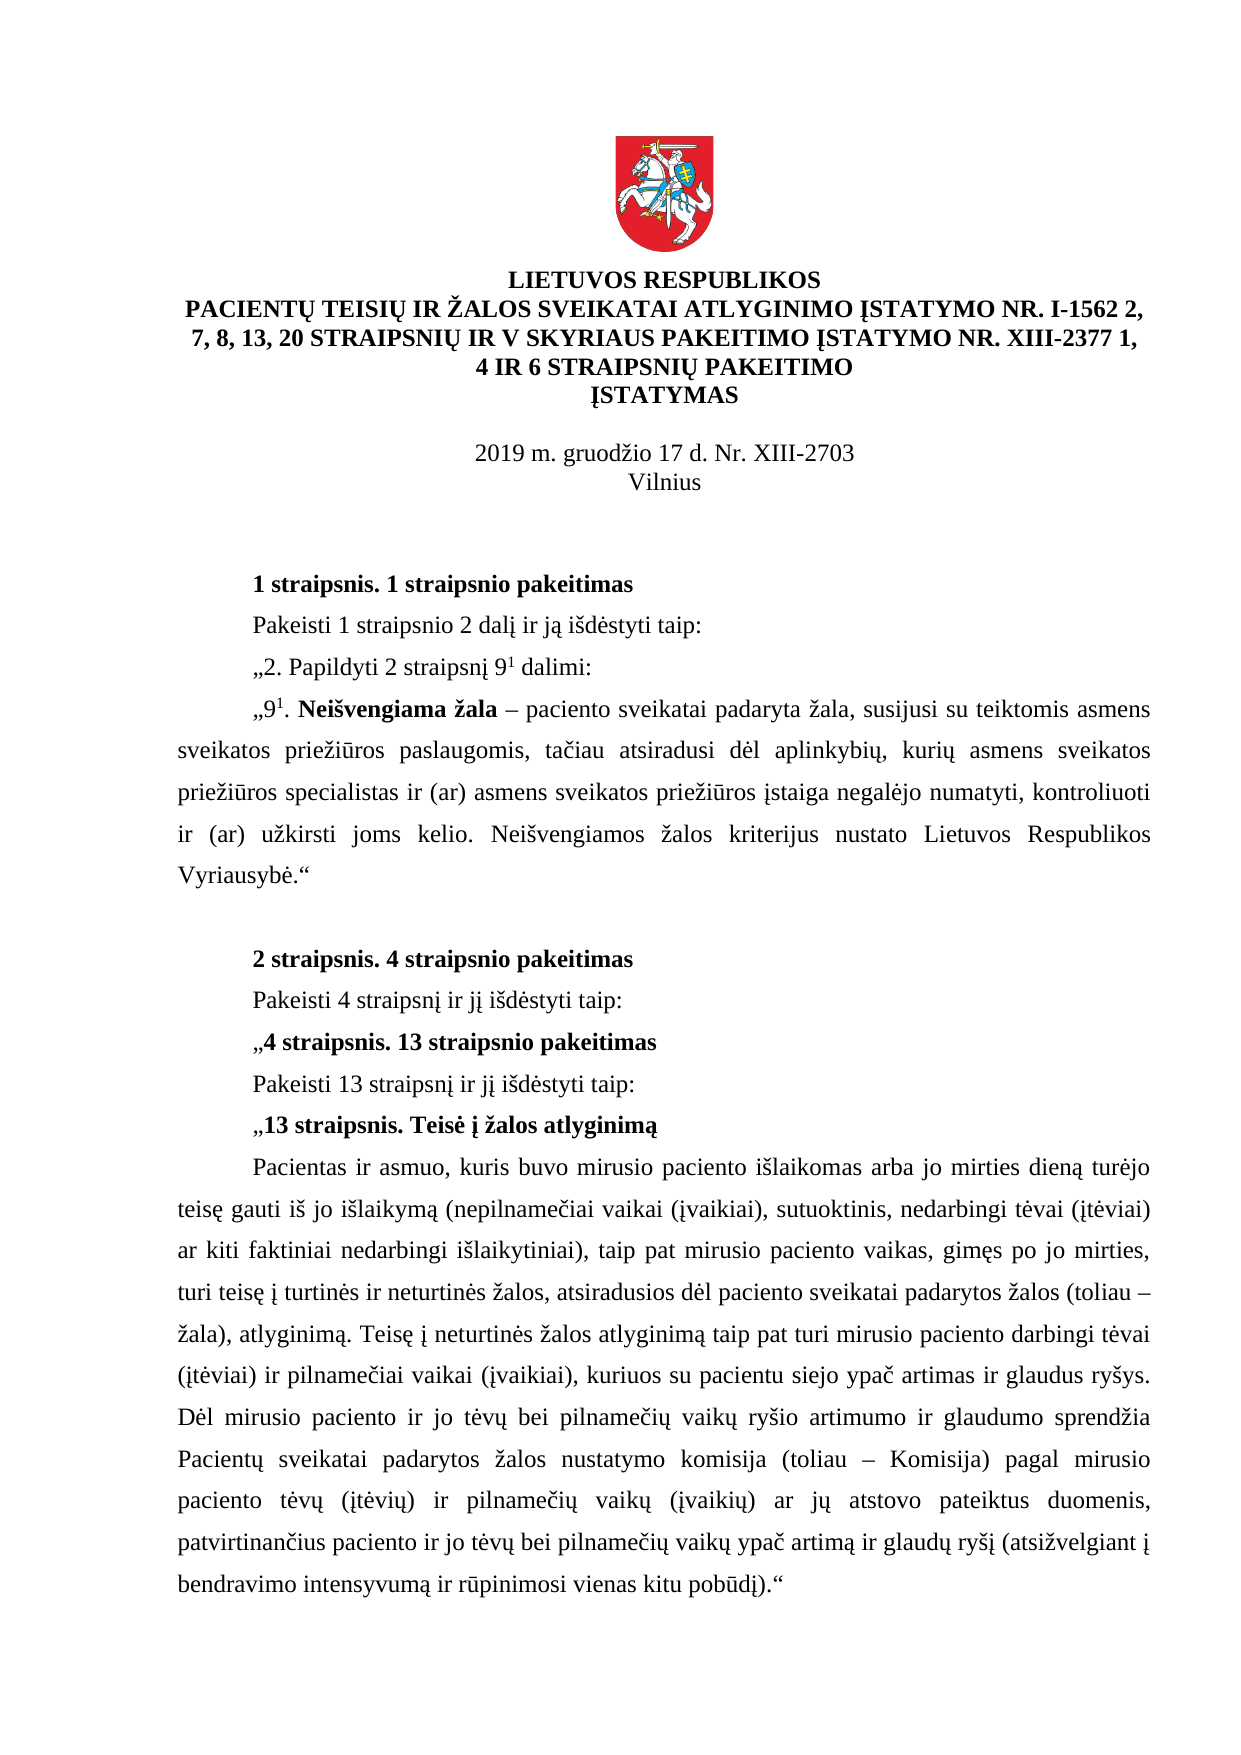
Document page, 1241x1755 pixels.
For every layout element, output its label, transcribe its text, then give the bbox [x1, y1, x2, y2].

text 2 straipsnis. 4 straipsnio pakeitimas [177, 931, 1152, 973]
text PACIENTŲ TEISIŲ IR ŽALOS SVEIKATAI ATLYGINIMO ĮSTATYMO NR. I-1562 2, 7, 8, 13, 20 STRAIPSNIŲ IR V SKYRIAUS PAKEITIMO ĮSTATYMO NR. XIII-2377 1, 4 IR 6 STRAIPSNIŲ PAKEITIMO [177, 294, 1152, 381]
text Pakeisti 1 straipsnio 2 dalį ir ją išdėstyti taip: [177, 598, 1152, 639]
text LIETUVOS RESPUBLIKOS [177, 266, 1152, 294]
text Pakeisti 4 straipsnį ir jį išdėstyti taip: [177, 973, 1152, 1014]
text Pacientas ir asmuo, kuris buvo mirusio paciento išlaikomas arba jo mirties dieną turėjo teisę gauti iš jo išlaikymą (nepilnamečiai vaikai (įvaikiai), sutuoktinis, nedarbingi tėvai (įtėviai) ar kiti faktiniai nedarbingi išlaikytiniai), taip pat mirusio paciento vaikas, gimęs po jo mirties, turi teisę į turtinės ir neturtinės žalos, atsiradusios dėl paciento sveikatai padarytos žalos (toliau – žala), atlyginimą. Teisę į neturtinės žalos atlyginimą taip pat turi mirusio paciento darbingi tėvai (įtėviai) ir pilnamečiai vaikai (įvaikiai), kuriuos su pacientu siejo ypač artimas ir glaudus ryšys. Dėl mirusio paciento ir jo tėvų bei pilnamečių vaikų ryšio artimumo ir glaudumo sprendžia Pacientų sveikatai padarytos žalos nustatymo komisija (toliau – Komisija) pagal mirusio paciento tėvų (įtėvių) ir pilnamečių vaikų (įvaikių) ar jų atstovo pateiktus duomenis, patvirtinančius paciento ir jo tėvų bei pilnamečių vaikų ypač artimą ir glaudų ryšį (atsižvelgiant į bendravimo intensyvumą ir rūpinimosi vienas kitu pobūdį).“ [177, 1139, 1152, 1598]
text 1 straipsnis. 1 straipsnio pakeitimas [177, 556, 1152, 598]
text Pakeisti 13 straipsnį ir jį išdėstyti taip: [177, 1056, 1152, 1098]
text 2019 m. gruodžio 17 d. Nr. XIII-2703 [177, 438, 1152, 467]
text Vilnius [177, 467, 1152, 496]
text „91. Neišvengiama žala – paciento sveikatai padaryta žala, susijusi su teiktomis asmens sveikatos priežiūros paslaugomis, tačiau atsiradusi dėl aplinkybių, kurių asmens sveikatos priežiūros specialistas ir (ar) asmens sveikatos priežiūros įstaiga negalėjo numatyti, kontroliuoti ir (ar) užkirsti joms kelio. Neišvengiamos žalos kriterijus nustato Lietuvos Respublikos Vyriausybė.“ [177, 681, 1152, 889]
text „13 straipsnis. Teisė į žalos atlyginimą [177, 1098, 1152, 1139]
text ĮSTATYMAS [177, 381, 1152, 409]
text „2. Papildyti 2 straipsnį 91 dalimi: [177, 639, 1152, 681]
text „4 straipsnis. 13 straipsnio pakeitimas [177, 1014, 1152, 1056]
